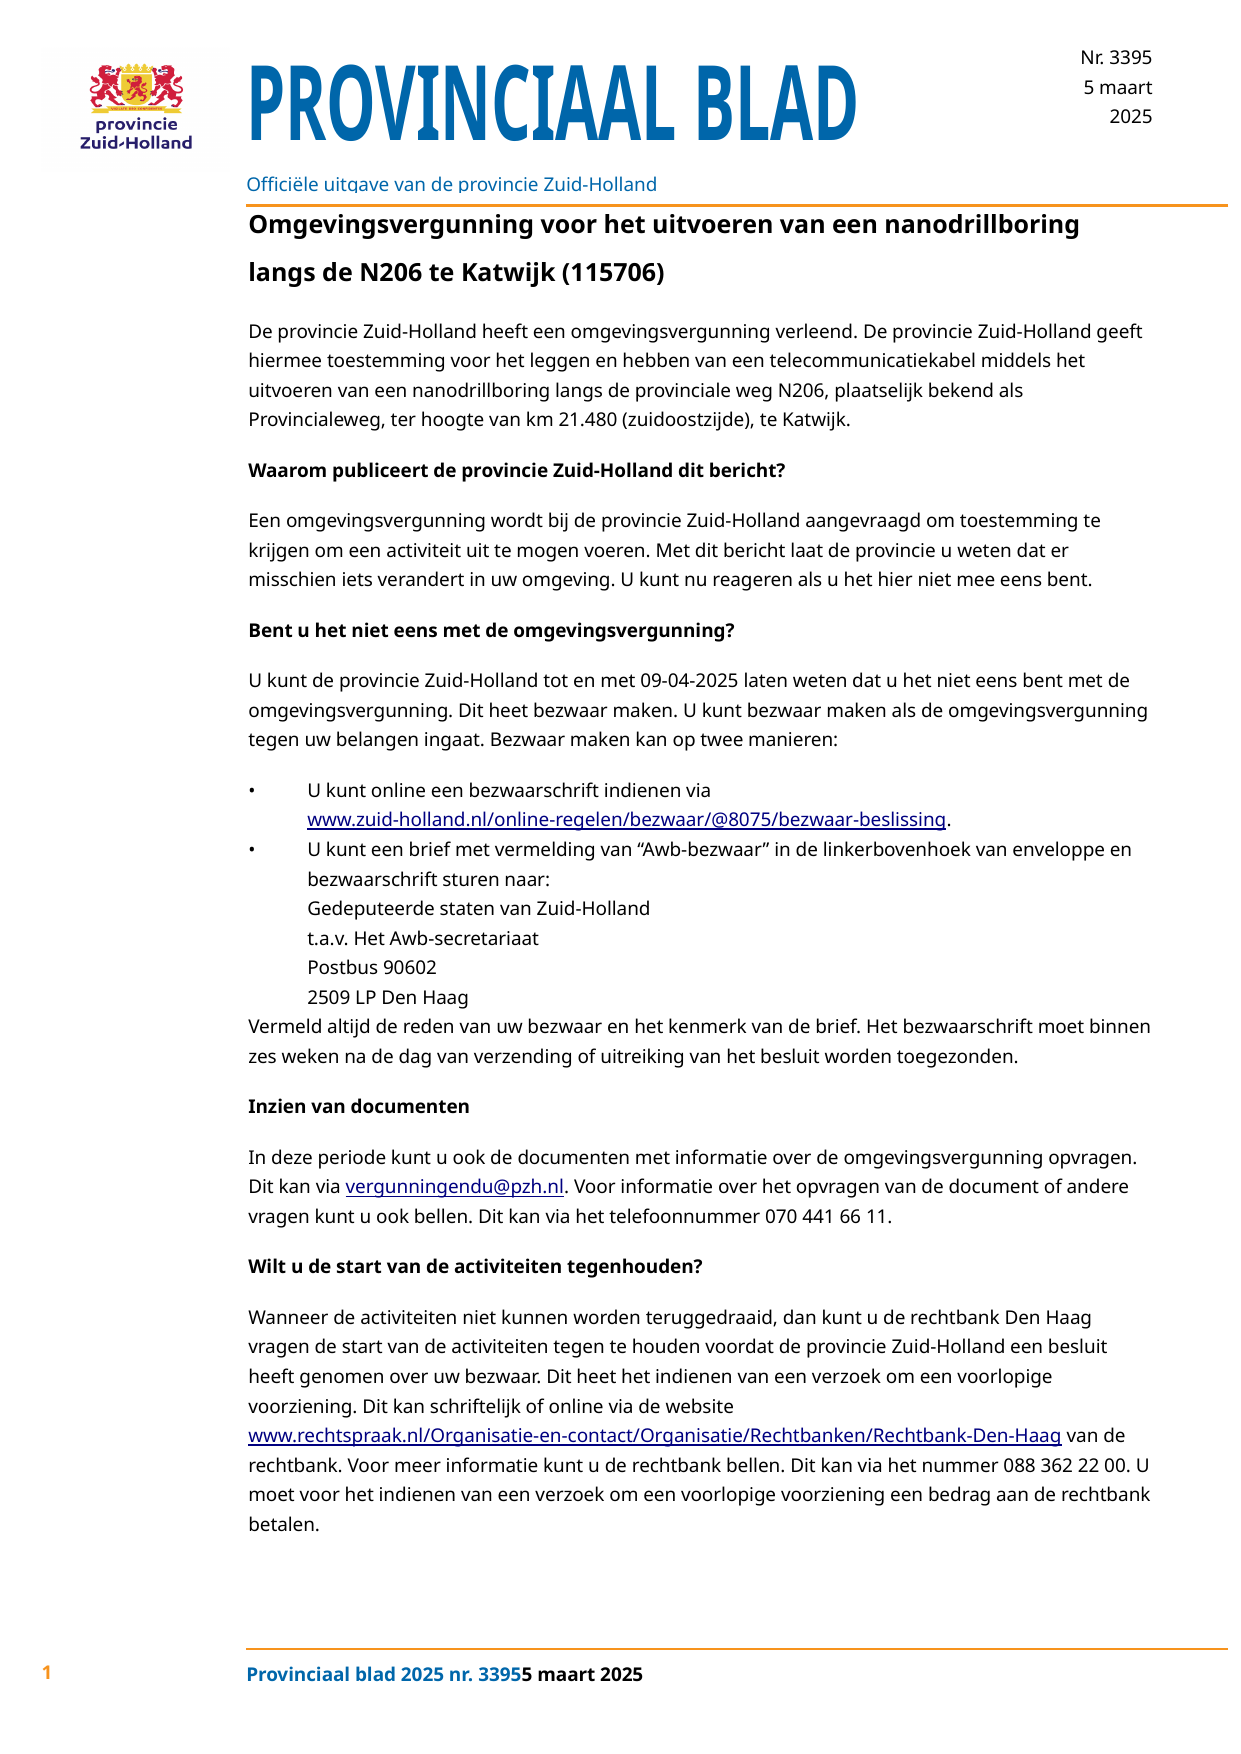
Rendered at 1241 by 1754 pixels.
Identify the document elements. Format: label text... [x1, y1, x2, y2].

text Vermeld altijd de reden van uw bezwaar en het kenmerk van de brief. Het bezwaarschrift moet binnen zes weken na de dag van verzending of uitreiking van het besluit worden toegezonden. [248, 1014, 1152, 1069]
list U kunt een brief met vermelding van “Awb-bezwaar” in de linkerbovenhoek van enveloppe en bezwaarschrift sturen naar: [248, 836, 1152, 892]
list Gedeputeerde staten van Zuid-Holland [248, 895, 1152, 921]
text De provincie Zuid-Holland heeft een omgevingsvergunning verleend. De provincie Zuid-Holland geeft hiermee toestemming voor het leggen en hebben van een telecommunicatiekabel middels het uitvoeren van een nanodrillboring langs de provinciale weg N206, plaatselijk bekend als Provincialeweg, ter hoogte van km 21.480 (zuidoostzijde), te Katwijk. [248, 318, 1152, 432]
text Inzien van documenten [248, 1094, 1152, 1119]
text Een omgevingsvergunning wordt bij de provincie Zuid-Holland aangevraagd om toestemming te krijgen om een activiteit uit te mogen voeren. Met dit bericht laat de provincie u weten dat er misschien iets verandert in uw omgeving. U kunt nu reageren als u het hier niet mee eens bent. [248, 507, 1152, 592]
list U kunt online een bezwaarschrift indienen via www.zuid-holland.nl/online-regelen/bezwaar/@8075/bezwaar-beslissing. [248, 777, 1152, 832]
text Waarom publiceert de provincie Zuid-Holland dit bericht? [248, 457, 1152, 483]
text Omgevingsvergunning voor het uitvoeren van een nanodrillboring langs de N206 te Katwijk (115706) [248, 207, 1152, 288]
text U kunt de provincie Zuid-Holland tot en met 09-04-2025 laten weten dat u het niet eens bent met de omgevingsvergunning. Dit heet bezwaar maken. U kunt bezwaar maken als de omgevingsvergunning tegen uw belangen ingaat. Bezwaar maken kan op twee manieren: [248, 667, 1152, 752]
text Wilt u de start van de activiteiten tegenhouden? [248, 1254, 1152, 1279]
list 2509 LP Den Haag [248, 984, 1152, 1010]
list Postbus 90602 [248, 954, 1152, 980]
text Wanneer de activiteiten niet kunnen worden teruggedraaid, dan kunt u de rechtbank Den Haag vragen de start van de activiteiten tegen te houden voordat de provincie Zuid-Holland een besluit heeft genomen over uw bezwaar. Dit heet het indienen van een verzoek om een voorlopige voorziening. Dit kan schriftelijk of online via de website www.rechtspraak.nl/Organisatie-en-contact/Organisatie/Rechtbanken/Rechtbank-Den-Haag van de rechtbank. Voor meer informatie kunt u de rechtbank bellen. Dit kan via het nummer 088 362 22 00. U moet voor het indienen van een verzoek om een voorlopige voorziening een bedrag aan de rechtbank betalen. [248, 1304, 1152, 1537]
text Bent u het niet eens met de omgevingsvergunning? [248, 617, 1152, 643]
picture [41, 47, 231, 172]
text In deze periode kunt u ook de documenten met informatie over de omgevingsvergunning opvragen. Dit kan via vergunningendu@pzh.nl. Voor informatie over het opvragen van de document of andere vragen kunt u ook bellen. Dit kan via het telefoonnummer 070 441 66 11. [248, 1144, 1152, 1229]
list t.a.v. Het Awb-secretariaat [248, 925, 1152, 951]
